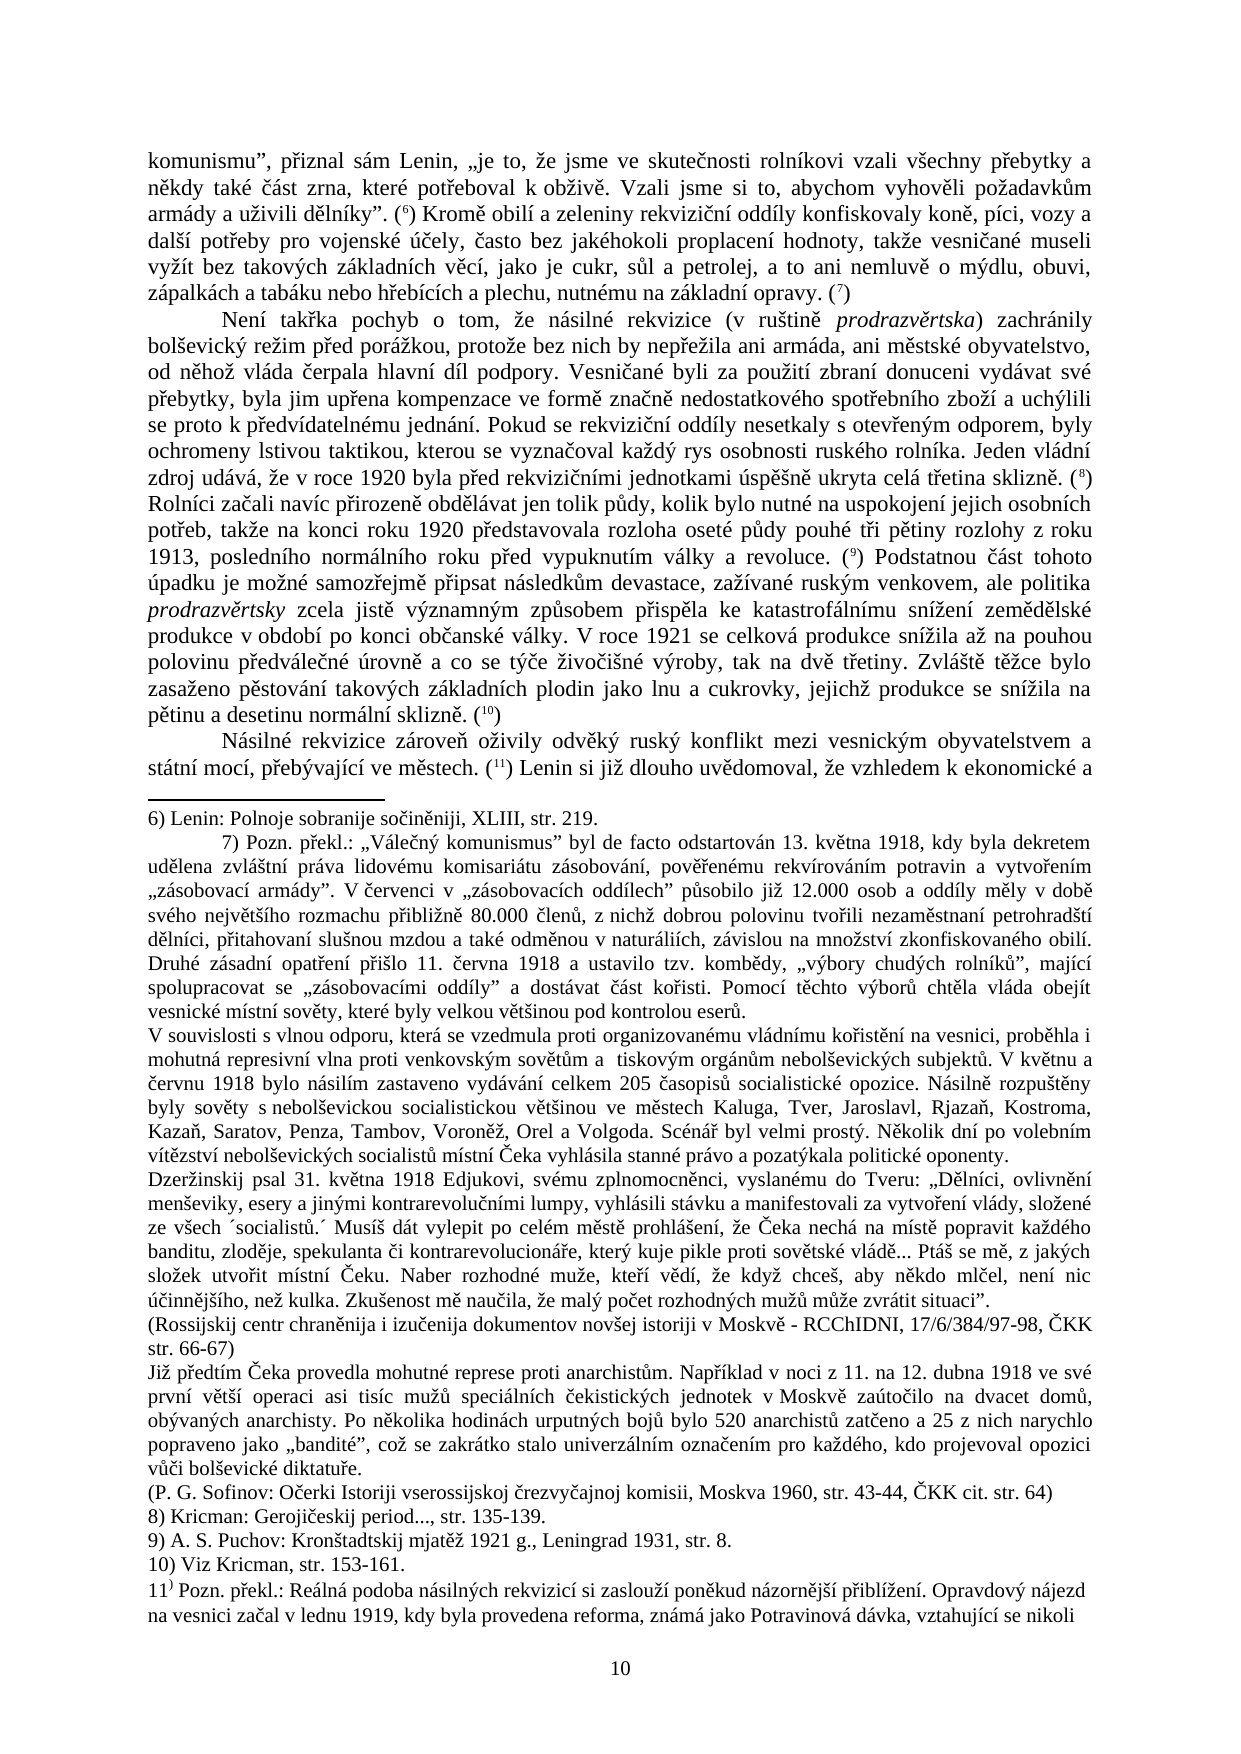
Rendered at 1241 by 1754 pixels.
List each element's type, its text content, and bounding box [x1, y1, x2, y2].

text ) Kricman: Gerojičeskij period..., str. 135-139. [148, 1504, 1093, 1528]
text (P. G. Sofinov: Očerki Istoriji vserossijskoj črezvyčajnoj komisii, Moskva 1960, str. 43-44, ČKK cit. str. 64) [148, 1480, 1093, 1504]
text komunismu”, přiznal sám Lenin, „je to, že jsme ve skutečnosti rolníkovi vzali všechny přebytky a někdy také část zrna, které potřeboval k obživě. Vzali jsme si to, abychom vyhověli požadavkům armády a uživili dělníky”. () Kromě obilí a zeleniny rekviziční oddíly konfiskovaly koně, píci, vozy a další potřeby pro vojenské účely, často bez jakéhokoli proplacení hodnoty, takže vesničané museli vyžít bez takových základních věcí, jako je cukr, sůl a petrolej, a to ani nemluvě o mýdlu, obuvi, zápalkách a tabáku nebo hřebících a plechu, nutnému na základní opravy. () [148, 148, 1093, 306]
text Násilné rekvizice zároveň oživily odvěký ruský konflikt mezi vesnickým obyvatelstvem a státní mocí, přebývající ve městech. () Lenin si již dlouho uvědomoval, že vzhledem k ekonomické a [148, 727, 1093, 780]
text V souvislosti s vlnou odporu, která se vzedmula proti organizovanému vládnímu kořistění na vesnici, proběhla i mohutná represivní vlna proti venkovským sovětům a tiskovým orgánům nebolševických subjektů. V květnu a červnu 1918 bylo násilím zastaveno vydávání celkem 205 časopisů socialistické opozice. Násilně rozpuštěny byly sověty s nebolševickou socialistickou většinou ve městech Kaluga, Tver, Jaroslavl, Rjazaň, Kostroma, Kazaň, Saratov, Penza, Tambov, Voroněž, Orel a Volgoda. Scénář byl velmi prostý. Několik dní po volebním vítězství nebolševických socialistů místní Čeka vyhlásila stanné právo a pozatýkala politické oponenty. [148, 1023, 1093, 1167]
text (Rossijskij centr chraněnija i izučenija dokumentov novšej istoriji v Moskvě - RCChIDNI, 17/6/384/97-98, ČKK str. 66-67) [148, 1312, 1093, 1360]
text Dzeržinskij psal 31. května 1918 Edjukovi, svému zplnomocněnci, vyslanému do Tveru: „Dělníci, ovlivnění menševiky, esery a jinými kontrarevolučními lumpy, vyhlásili stávku a manifestovali za vytvoření vlády, složené ze všech ´socialistů.´ Musíš dát vylepit po celém městě prohlášení, že Čeka nechá na místě popravit každého banditu, zloděje, spekulanta či kontrarevolucionáře, který kuje pikle proti sovětské vládě... Ptáš se mě, z jakých složek utvořit místní Čeku. Naber rozhodné muže, kteří vědí, že když chceš, aby někdo mlčel, není nic účinnějšího, než kulka. Zkušenost mě naučila, že malý počet rozhodných mužů může zvrátit situaci”. [148, 1167, 1093, 1312]
text Již předtím Čeka provedla mohutné represe proti anarchistům. Například v noci z 11. na 12. dubna 1918 ve své první větší operaci asi tisíc mužů speciálních čekistických jednotek v Moskvě zaútočilo na dvacet domů, obývaných anarchisty. Po několika hodinách urputných bojů bylo 520 anarchistů zatčeno a 25 z nich narychlo popraveno jako „bandité”, což se zakrátko stalo univerzálním označením pro každého, kdo projevoval opozici vůči bolševické diktatuře. [148, 1360, 1093, 1480]
text ) Lenin: Polnoje sobranije sočiněniji, XLIII, str. 219. [148, 806, 1093, 830]
text ) Pozn. překl.: Reálná podoba násilných rekvizicí si zaslouží poněkud názornější přiblížení. Opravdový nájezd na vesnici začal v lednu 1919, kdy byla provedena reforma, známá jako Potravinová dávka, vztahující se nikoli [148, 1576, 1093, 1627]
text Není takřka pochyb o tom, že násilné rekvizice (v ruštině prodrazvěrtska) zachránily bolševický režim před porážkou, protože bez nich by nepřežila ani armáda, ani městské obyvatelstvo, od něhož vláda čerpala hlavní díl podpory. Vesničané byli za použití zbraní donuceni vydávat své přebytky, byla jim upřena kompenzace ve formě značně nedostatkového spotřebního zboží a uchýlili se proto k předvídatelnému jednání. Pokud se rekviziční oddíly nesetkaly s otevřeným odporem, byly ochromeny lstivou taktikou, kterou se vyznačoval každý rys osobnosti ruského rolníka. Jeden vládní zdroj udává, že v roce 1920 byla před rekvizičními jednotkami úspěšně ukryta celá třetina sklizně. () Rolníci začali navíc přirozeně obdělávat jen tolik půdy, kolik bylo nutné na uspokojení jejich osobních potřeb, takže na konci roku 1920 představovala rozloha oseté půdy pouhé tři pětiny rozlohy z roku 1913, posledního normálního roku před vypuknutím války a revoluce. () Podstatnou část tohoto úpadku je možné samozřejmě připsat následkům devastace, zažívané ruským venkovem, ale politika prodrazvěrtsky zcela jistě významným způsobem přispěla ke katastrofálnímu snížení zemědělské produkce v období po konci občanské války. V roce 1921 se celková produkce snížila až na pouhou polovinu předválečné úrovně a co se týče živočišné výroby, tak na dvě třetiny. Zvláště těžce bylo zasaženo pěstování takových základních plodin jako lnu a cukrovky, jejichž produkce se snížila na pětinu a desetinu normální sklizně. () [148, 306, 1093, 727]
text ) Pozn. překl.: „Válečný komunismus” byl de facto odstartován 13. května 1918, kdy byla dekretem udělena zvláštní práva lidovému komisariátu zásobování, pověřenému rekvírováním potravin a vytvořením „zásobovací armády”. V červenci v „zásobovacích oddílech” působilo již 12.000 osob a oddíly měly v době svého největšího rozmachu přibližně 80.000 členů, z nichž dobrou polovinu tvořili nezaměstnaní petrohradští dělníci, přitahovaní slušnou mzdou a také odměnou v naturáliích, závislou na množství zkonfiskovaného obilí. Druhé zásadní opatření přišlo 11. června 1918 a ustavilo tzv. kombědy, „výbory chudých rolníků”, mající spolupracovat se „zásobovacími oddíly” a dostávat část kořisti. Pomocí těchto výborů chtěla vláda obejít vesnické místní sověty, které byly velkou většinou pod kontrolou eserů. [148, 830, 1093, 1023]
text ) A. S. Puchov: Kronštadtskij mjatěž 1921 g., Leningrad 1931, str. 8. [148, 1528, 1093, 1552]
text ) Viz Kricman, str. 153-161. [148, 1552, 1093, 1576]
